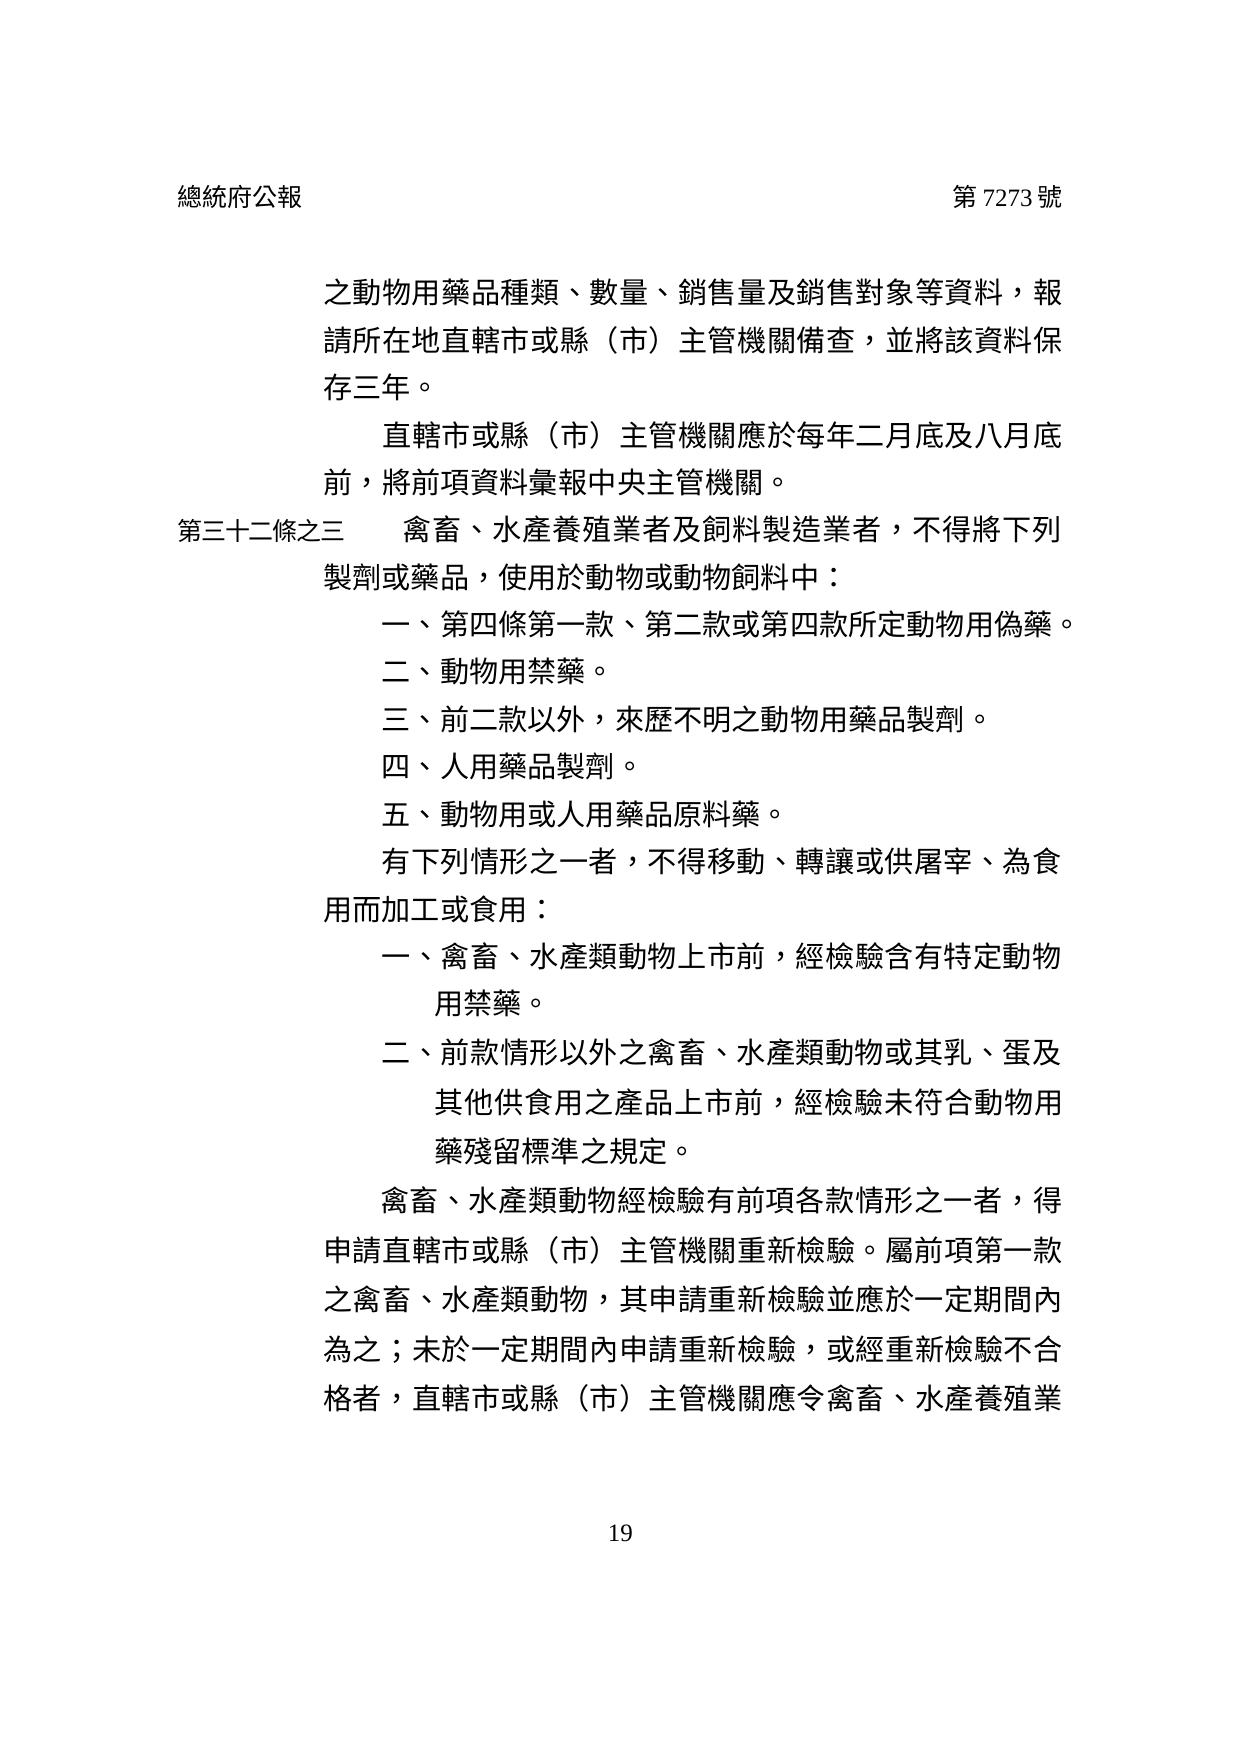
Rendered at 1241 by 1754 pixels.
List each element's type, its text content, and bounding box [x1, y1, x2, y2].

text 四、人用藥品製劑。 [381, 740, 1063, 787]
text 一、禽畜、水產類動物上市前，經檢驗含有特定動物用禁藥。 [381, 929, 1063, 1024]
text 二、動物用禁藥。 [381, 645, 1063, 692]
text 禽畜、水產類動物經檢驗有前項各款情形之一者，得申請直轄市或縣（市）主管機關重新檢驗。屬前項第一款之禽畜、水產類動物，其申請重新檢驗並應於一定期間內為之；未於一定期間內申請重新檢驗，或經重新檢驗不合格者，直轄市或縣（市）主管機關應令禽畜、水產養殖業 [323, 1172, 1063, 1419]
text 三、前二款以外，來歷不明之動物用藥品製劑。 [381, 692, 1063, 740]
text 五、動物用或人用藥品原料藥。 [381, 787, 1063, 834]
text 二、前款情形以外之禽畜、水產類動物或其乳、蛋及其他供食用之產品上市前，經檢驗未符合動物用藥殘留標準之規定。 [381, 1024, 1063, 1172]
text 有下列情形之一者，不得移動、轉讓或供屠宰、為食用而加工或食用： [323, 834, 1063, 929]
text 直轄市或縣（市）主管機關應於每年二月底及八月底前，將前項資料彙報中央主管機關。 [323, 408, 1063, 503]
text 之動物用藥品種類、數量、銷售量及銷售對象等資料，報請所在地直轄市或縣（市）主管機關備查，並將該資料保存三年。 [177, 266, 1063, 408]
text 一、第四條第一款、第二款或第四款所定動物用偽藥。 [381, 598, 1063, 645]
text 第三十二條之三 禽畜、水產養殖業者及飼料製造業者，不得將下列製劑或藥品，使用於動物或動物飼料中： [177, 503, 1063, 598]
